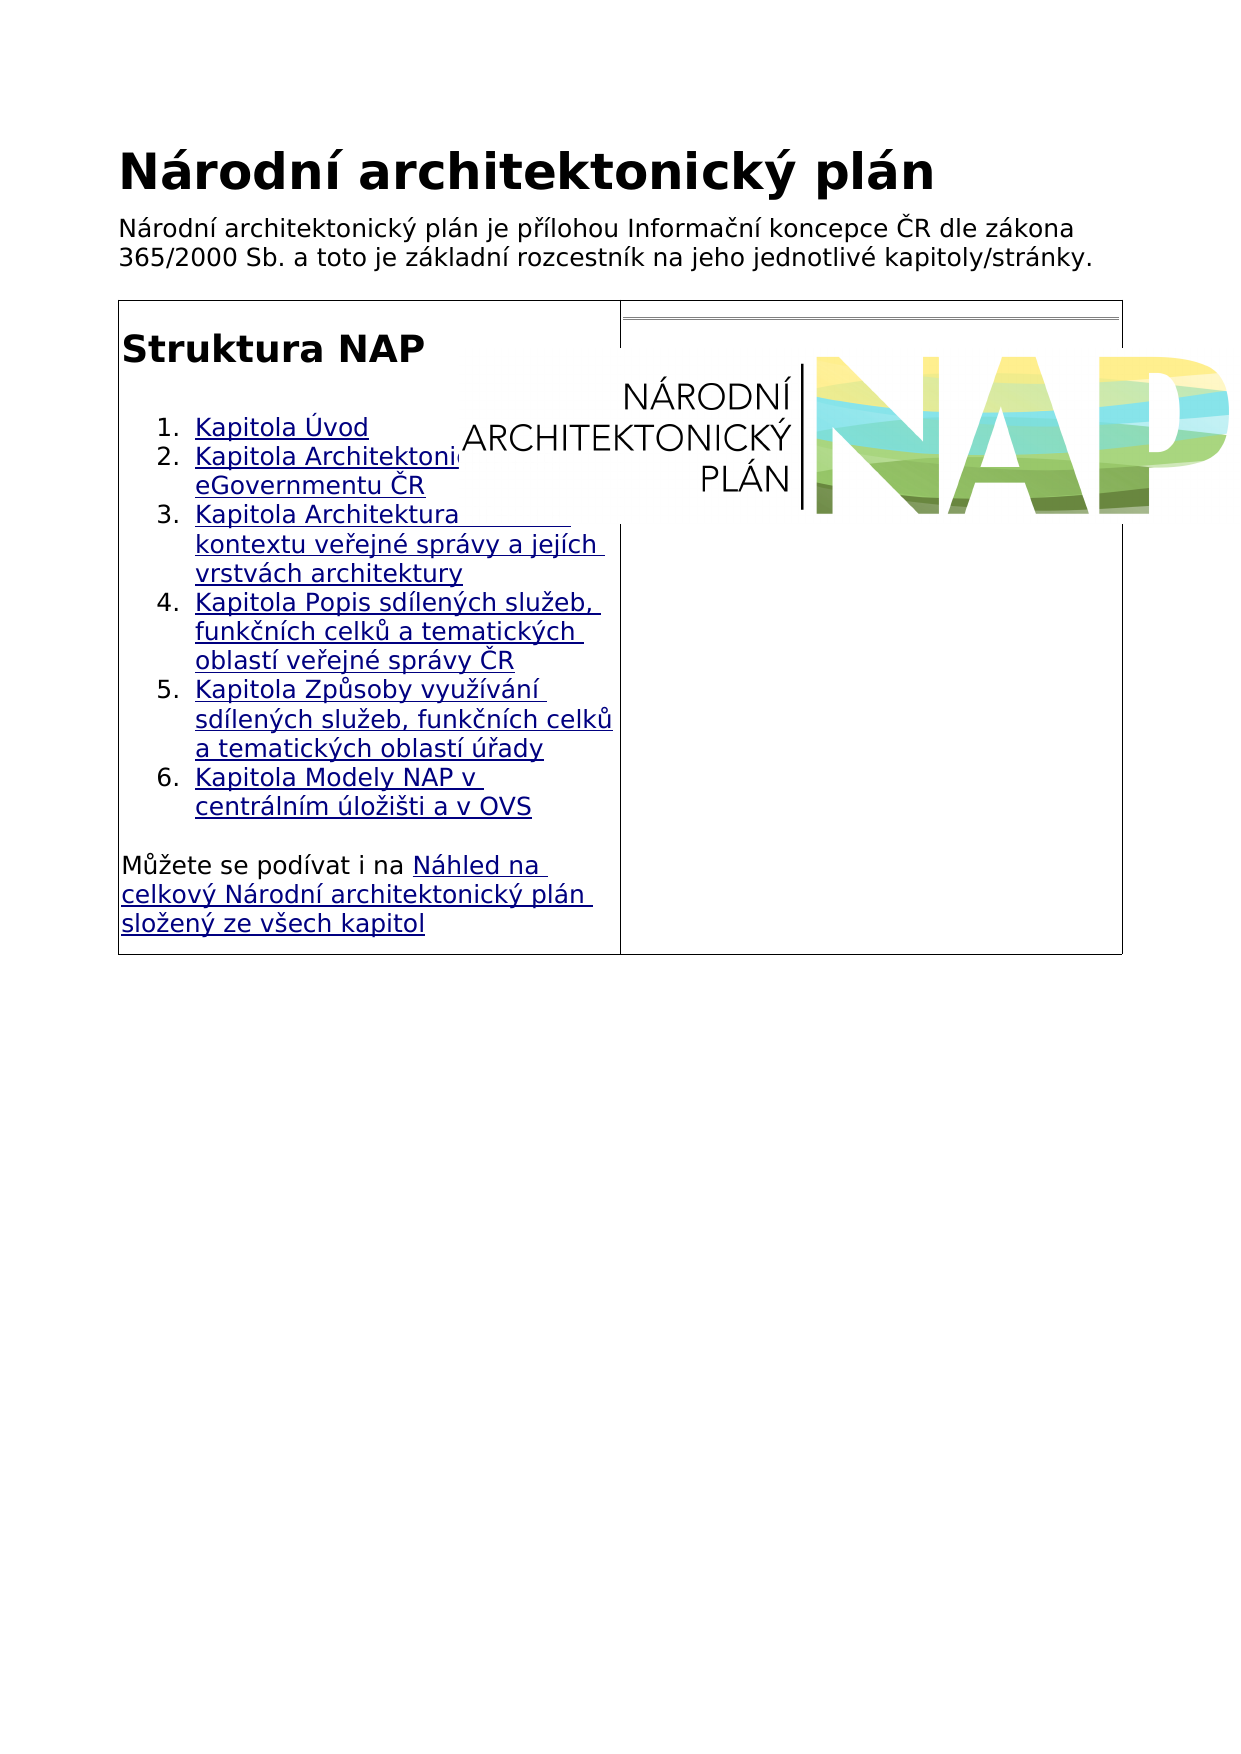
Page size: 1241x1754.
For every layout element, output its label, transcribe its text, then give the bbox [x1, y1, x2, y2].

table_header [621, 524, 1122, 954]
subtitle Národní architektonický plán [118, 143, 1122, 201]
table_header [621, 301, 1122, 348]
text Národní architektonický plán je přílohou Informační koncepce ČR dle zákona 365/2000 Sb. a toto je základní rozcestník na jeho jednotlivé kapitoly/stránky. [118, 214, 1122, 272]
picture [458, 348, 1241, 524]
table_header Struktura NAP Kapitola Úvod Kapitola Architektonická vize eGovernmentu ČR Kapitola Architektura úřadu v kontextu veřejné správy a jejích vrstvách architektury Kapitola Popis sdílených služeb, funkčních celků a tematických oblastí veřejné správy ČR Kapitola Způsoby využívání sdílených služeb, funkčních celků a tematických oblastí úřady Kapitola Modely NAP v centrálním úložišti a v OVS Můžete se podívat i na Náhled na celkový Národní architektonický plán složený ze všech kapitol [119, 301, 620, 954]
